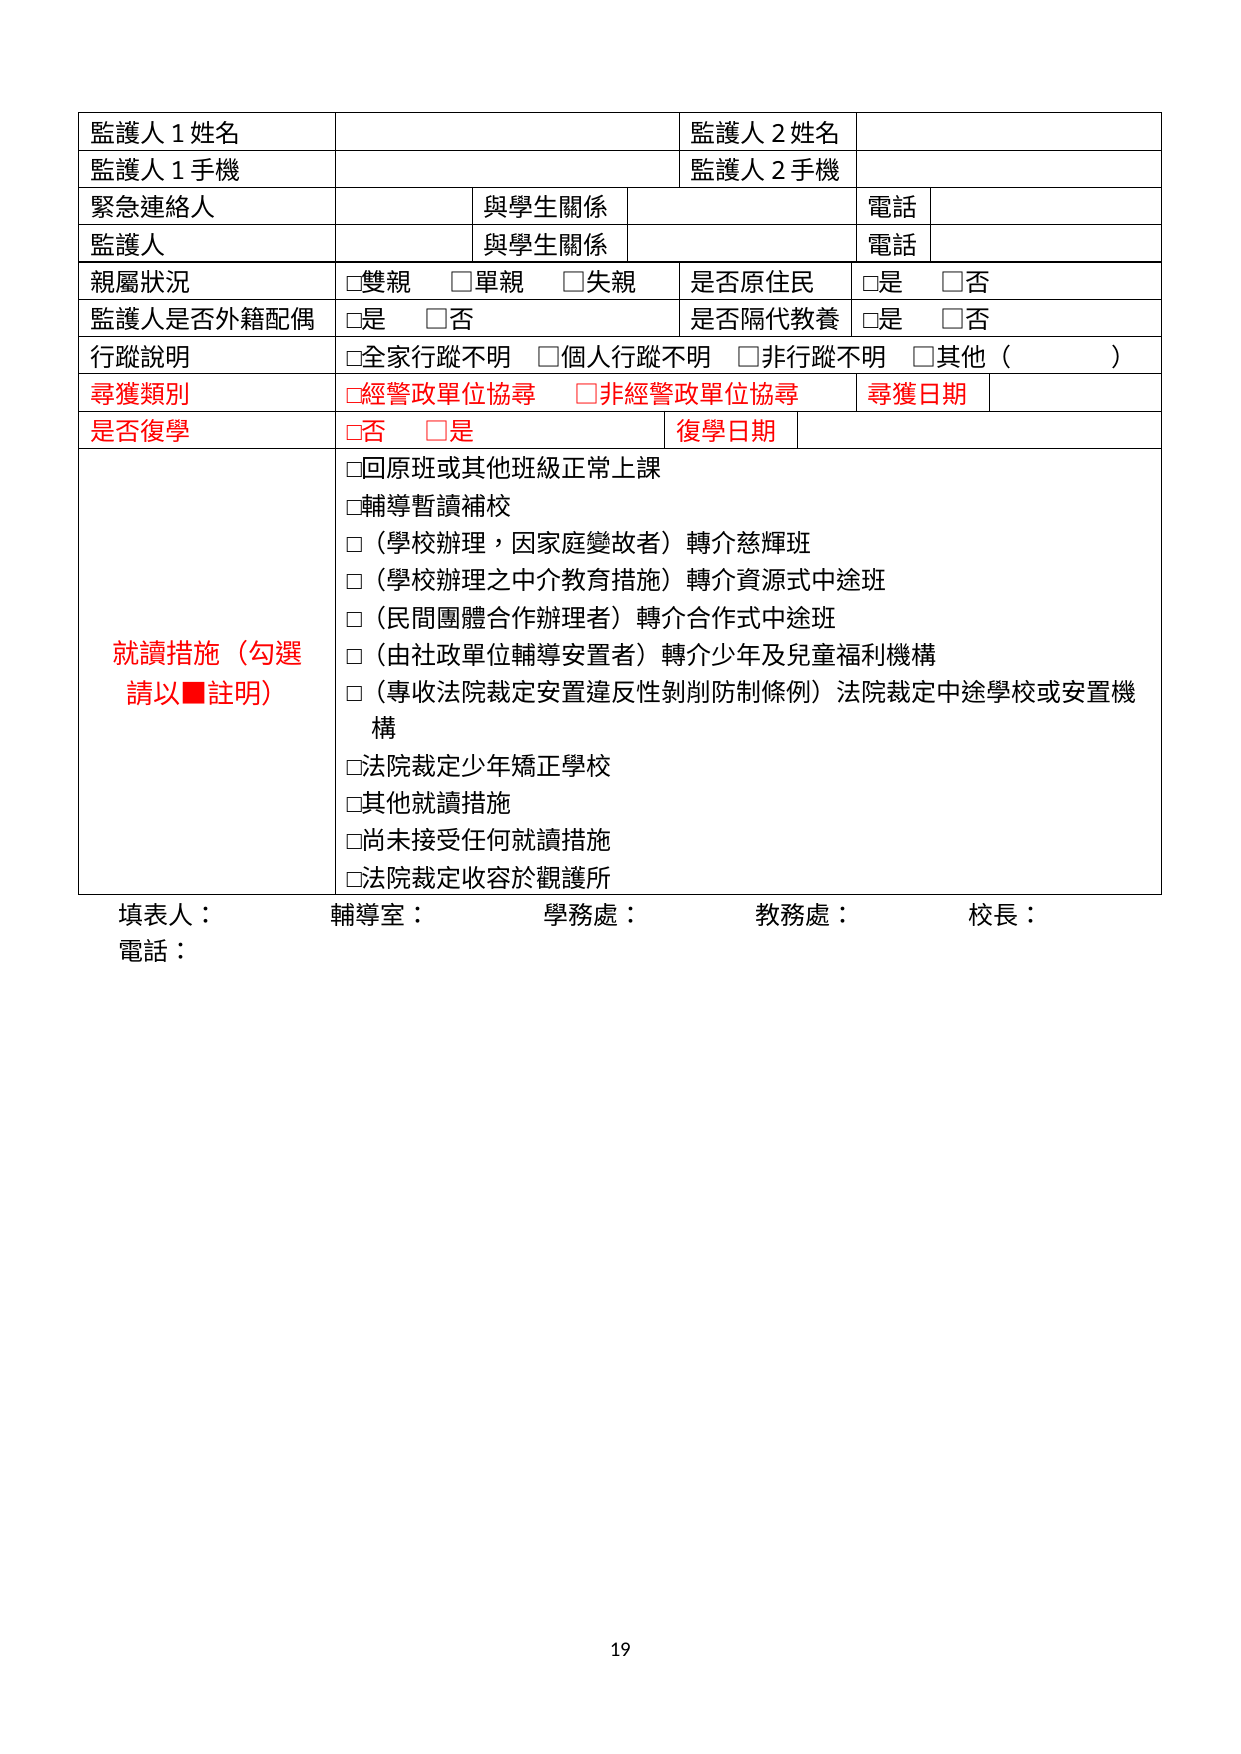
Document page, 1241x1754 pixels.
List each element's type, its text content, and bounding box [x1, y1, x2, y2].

table_cell [336, 113, 679, 149]
table_cell [931, 188, 1161, 224]
table_cell 監護人 [79, 225, 335, 261]
table_cell 行蹤說明 [79, 337, 335, 373]
table_cell [336, 225, 472, 261]
table_cell 親屬狀況 [79, 263, 335, 299]
table_cell [628, 225, 856, 261]
table_cell □全家行蹤不明 □個人行蹤不明 □非行蹤不明 □其他（ ） [336, 337, 1161, 373]
table_cell □是 □否 [336, 300, 679, 336]
table_cell 就讀措施（勾選請以■註明） [79, 449, 335, 894]
table_cell 電話 [857, 225, 930, 261]
table_cell □（民間團體合作辦理者）轉介合作式中途班 [336, 597, 1161, 634]
table_cell [990, 374, 1161, 411]
table_cell [336, 188, 472, 224]
table_cell □否 □是 [336, 412, 664, 448]
table_cell □（學校辦理，因家庭變故者）轉介慈輝班 [336, 523, 1161, 560]
table_cell [628, 188, 856, 224]
table_cell 監護人是否外籍配偶 [79, 300, 335, 336]
text 填表人： 輔導室： 學務處： 教務處： 校長： [118, 895, 1122, 932]
table_cell □是 □否 [852, 300, 1161, 336]
table_cell 與學生關係 [473, 188, 627, 224]
table_cell 與學生關係 [473, 225, 627, 261]
table_cell [931, 225, 1161, 261]
table_cell □回原班或其他班級正常上課 [336, 449, 1161, 485]
table_cell □（由社政單位輔導安置者）轉介少年及兒童福利機構 [336, 634, 1161, 672]
table_cell 監護人1姓名 [79, 113, 335, 149]
table_cell [798, 412, 1161, 448]
table_cell [857, 151, 1161, 187]
table_cell □其他就讀措施 [336, 783, 1161, 820]
text 電話： [118, 932, 1122, 968]
table_cell 復學日期 [665, 412, 797, 448]
table_cell □法院裁定收容於觀護所 [336, 857, 1161, 894]
table_cell [857, 113, 1161, 149]
table_cell [336, 151, 679, 187]
table_cell □（學校辦理之中介教育措施）轉介資源式中途班 [336, 560, 1161, 597]
table_cell 電話 [857, 188, 930, 224]
table_cell 監護人2姓名 [680, 113, 856, 149]
table_cell 監護人2手機 [680, 151, 856, 187]
table_cell 是否復學 [79, 412, 335, 448]
table_cell 監護人1手機 [79, 151, 335, 187]
table_cell □輔導暫讀補校 [336, 485, 1161, 522]
table_cell □法院裁定少年矯正學校 [336, 745, 1161, 782]
table_cell □（專收法院裁定安置違反性剝削防制條例）法院裁定中途學校或安置機構 [336, 672, 1161, 745]
table_cell 是否原住民 [680, 263, 851, 299]
table_cell □經警政單位協尋 □非經警政單位協尋 [336, 374, 856, 411]
table_cell 尋獲類別 [79, 374, 335, 411]
table_cell 是否隔代教養 [680, 300, 851, 336]
table_cell □尚未接受任何就讀措施 [336, 820, 1161, 857]
table_cell 緊急連絡人 [79, 188, 335, 224]
table_cell □是 □否 [852, 263, 1161, 299]
table_cell 尋獲日期 [857, 374, 989, 411]
table_cell □雙親 □單親 □失親 [336, 263, 679, 299]
